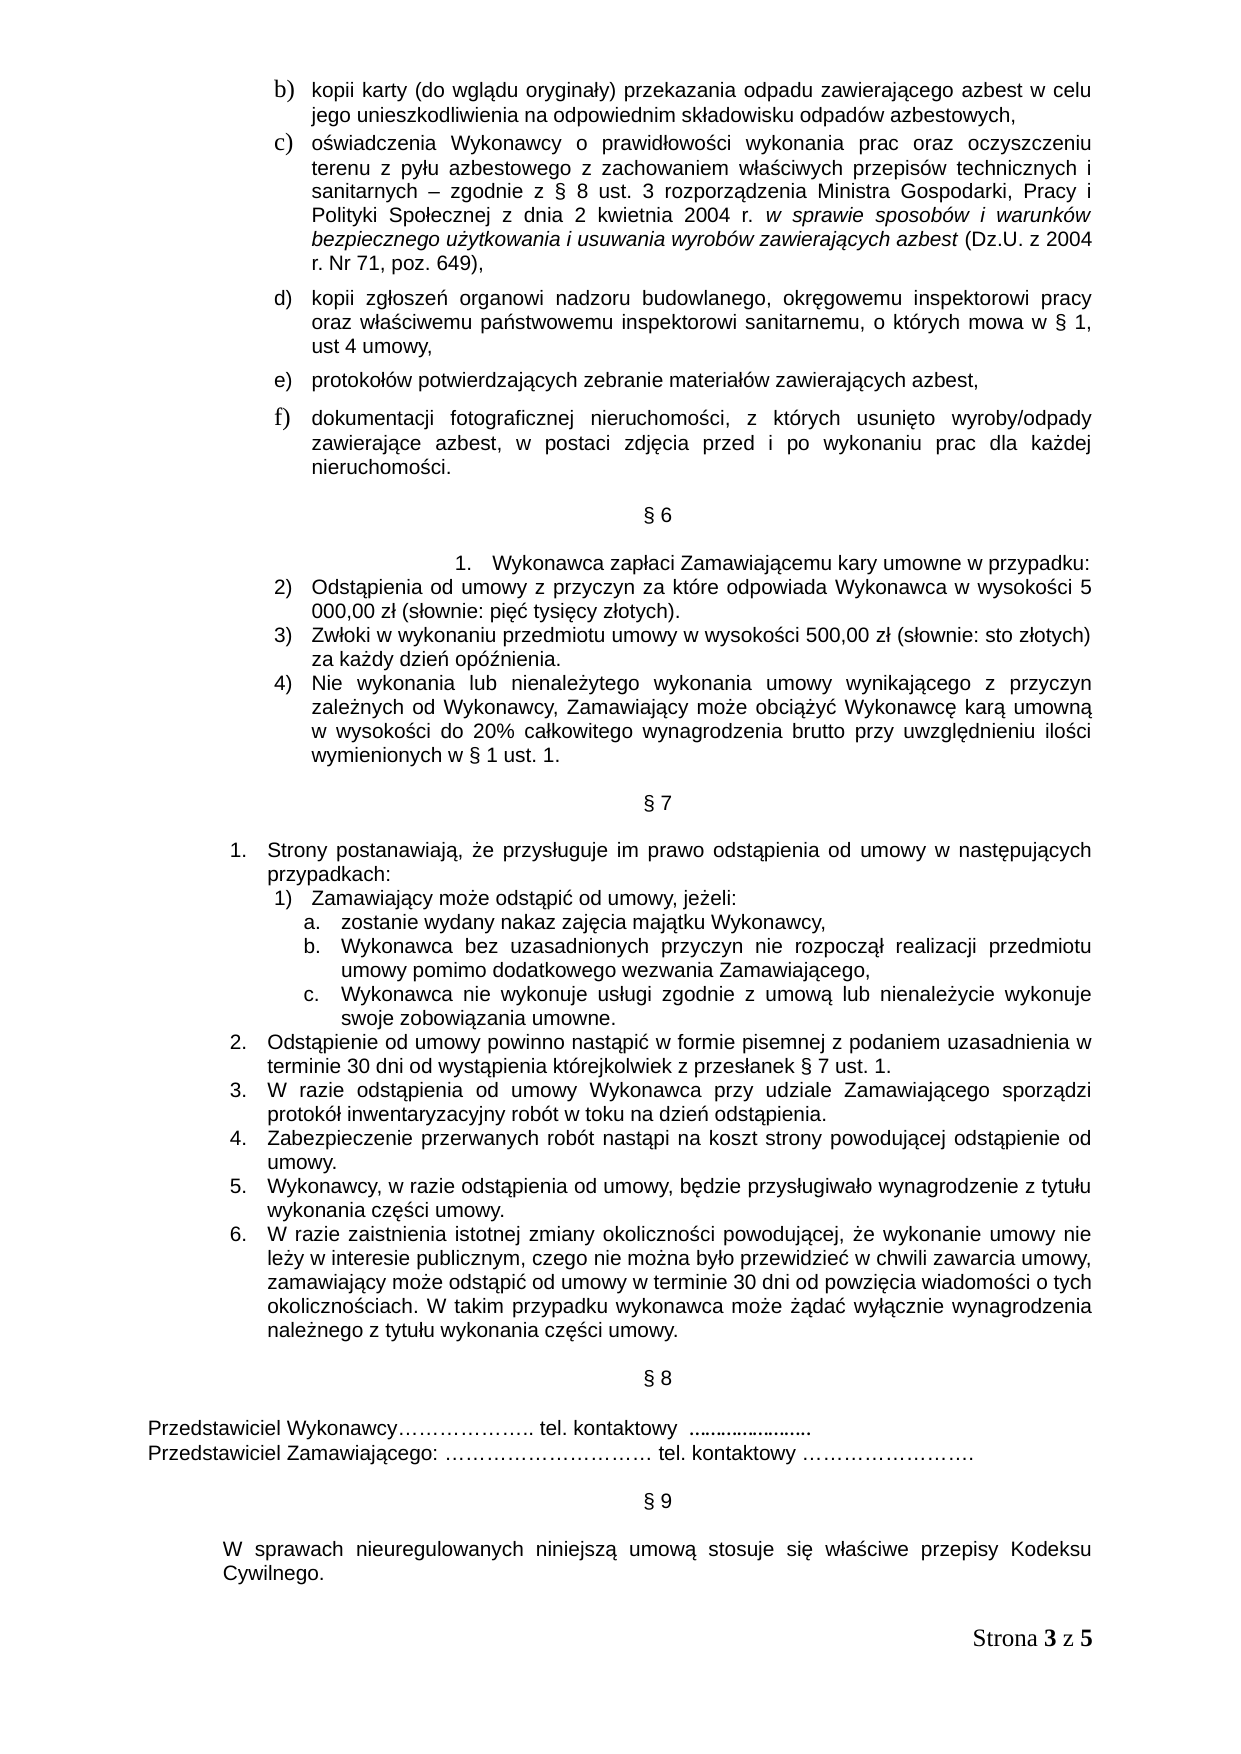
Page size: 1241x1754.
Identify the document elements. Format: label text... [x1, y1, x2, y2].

text § 8 [223, 1365, 1092, 1389]
list W razie odstąpienia od umowy Wykonawca przy udziale Zamawiającego sporządzi protokół inwentaryzacyjny robót w toku na dzień odstąpienia. [229, 1078, 1092, 1126]
list protokołów potwierdzających zebranie materiałów zawierających azbest, [274, 368, 1092, 392]
list Zabezpieczenie przerwanych robót nastąpi na koszt strony powodującej odstąpienie od umowy. [229, 1126, 1092, 1174]
list Nie wykonania lub nienależytego wykonania umowy wynikającego z przyczyn zależnych od Wykonawcy, Zamawiający może obciążyć Wykonawcę karą umowną w wysokości do 20% całkowitego wynagrodzenia brutto przy uwzględnieniu ilości wymienionych w § 1 ust. 1. [274, 671, 1092, 766]
list kopii karty (do wglądu oryginały) przekazania odpadu zawierającego azbest w celu jego unieszkodliwienia na odpowiednim składowisku odpadów azbestowych, [274, 74, 1092, 127]
list kopii zgłoszeń organowi nadzoru budowlanego, okręgowemu inspektorowi pracy oraz właściwemu państwowemu inspektorowi sanitarnemu, o których mowa w § 1, ust 4 umowy, [274, 286, 1092, 357]
list zostanie wydany nakaz zajęcia majątku Wykonawcy, [303, 910, 1092, 934]
list Odstąpienie od umowy powinno nastąpić w formie pisemnej z podaniem uzasadnienia w terminie 30 dni od wystąpienia którejkolwiek z przesłanek § 7 ust. 1. [229, 1030, 1092, 1078]
list Strony postanawiają, że przysługuje im prawo odstąpienia od umowy w następujących przypadkach: [229, 838, 1092, 886]
list Wykonawca bez uzasadnionych przyczyn nie rozpoczął realizacji przedmiotu umowy pomimo dodatkowego wezwania Zamawiającego, [303, 934, 1092, 982]
text Przedstawiciel Wykonawcy……………….. tel. kontaktowy ………………….. [148, 1413, 1092, 1441]
list Zwłoki w wykonaniu przedmiotu umowy w wysokości 500,00 zł (słownie: sto złotych) za każdy dzień opóźnienia. [274, 623, 1092, 671]
text § 9 [223, 1489, 1092, 1513]
list Zamawiający może odstąpić od umowy, jeżeli: [274, 886, 1092, 910]
list Wykonawca zapłaci Zamawiającemu kary umowne w przypadku: [454, 551, 1092, 575]
list W razie zaistnienia istotnej zmiany okoliczności powodującej, że wykonanie umowy nie leży w interesie publicznym, czego nie można było przewidzieć w chwili zawarcia umowy, zamawiający może odstąpić od umowy w terminie 30 dni od powzięcia wiadomości o tych okolicznościach. W takim przypadku wykonawca może żądać wyłącznie wynagrodzenia należnego z tytułu wykonania części umowy. [229, 1222, 1092, 1341]
list Wykonawcy, w razie odstąpienia od umowy, będzie przysługiwało wynagrodzenie z tytułu wykonania części umowy. [229, 1174, 1092, 1222]
list Wykonawca nie wykonuje usługi zgodnie z umową lub nienależycie wykonuje swoje zobowiązania umowne. [303, 982, 1092, 1030]
list dokumentacji fotograficznej nieruchomości, z których usunięto wyroby/odpady zawierające azbest, w postaci zdjęcia przed i po wykonaniu prac dla każdej nieruchomości. [274, 402, 1092, 479]
text § 7 [223, 790, 1092, 814]
text § 6 [223, 503, 1092, 527]
list Odstąpienia od umowy z przyczyn za które odpowiada Wykonawca w wysokości 5 000,00 zł (słownie: pięć tysięcy złotych). [274, 575, 1092, 623]
text Przedstawiciel Zamawiającego: ………………………… tel. kontaktowy ……………………. [148, 1441, 1092, 1465]
list oświadczenia Wykonawcy o prawidłowości wykonania prac oraz oczyszczeniu terenu z pyłu azbestowego z zachowaniem właściwych przepisów technicznych i sanitarnych – zgodnie z § 8 ust. 3 rozporządzenia Ministra Gospodarki, Pracy i Polityki Społecznej z dnia 2 kwietnia 2004 r. w sprawie sposobów i warunków bezpiecznego użytkowania i usuwania wyrobów zawierających azbest (Dz.U. z 2004 r. Nr 71, poz. 649), [274, 127, 1092, 275]
text W sprawach nieuregulowanych niniejszą umową stosuje się właściwe przepisy Kodeksu Cywilnego. [223, 1537, 1092, 1585]
